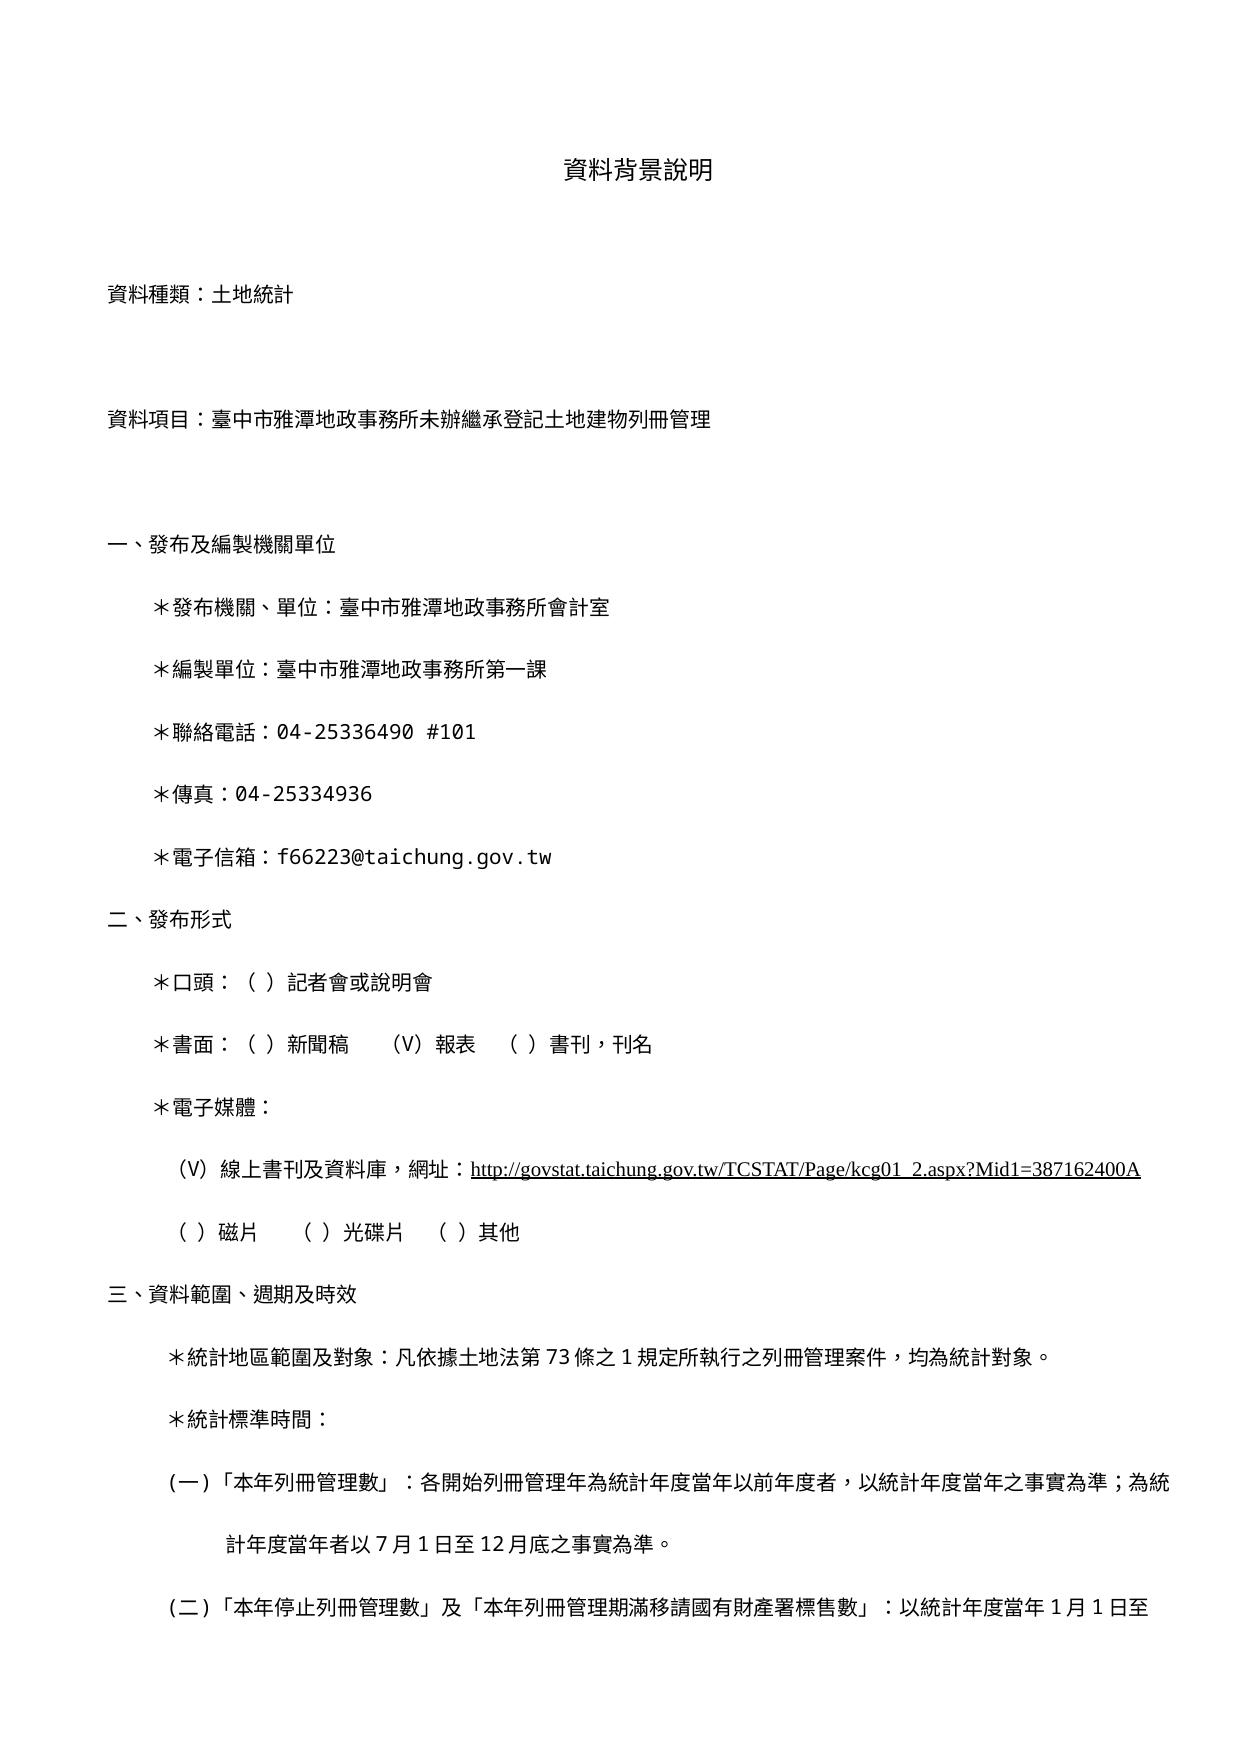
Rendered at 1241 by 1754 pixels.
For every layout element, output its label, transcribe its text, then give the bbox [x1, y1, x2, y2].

table_cell [1170, 940, 1185, 1252]
table_cell [1170, 1252, 1185, 1314]
table_cell [1067, 565, 1170, 877]
table_header 資料背景說明 [107, 127, 1170, 189]
table_cell [1170, 190, 1185, 314]
table_header [1170, 127, 1185, 189]
table_cell ＊統計地區範圍及對象：凡依據土地法第73條之1規定所執行之列冊管理案件，均為統計對象。 ＊統計標準時間： (一)「本年列冊管理數」：各開始列冊管理年為統計年度當年以前年度者，以統計年度當年之事實為準；為統計年度當年者以7月1日至12月底之事實為準。 (二)「本年停止列冊管理數」及「本年列冊管理期滿移請國有財產署標售數」：以統計年度當年1月1日至 [166, 1315, 1185, 1627]
table_cell 一、發布及編製機關單位 [107, 440, 1170, 564]
table_cell [1170, 877, 1185, 939]
table_cell ＊發布機關、單位：臺中市雅潭地政事務所會計室 ＊編製單位：臺中市雅潭地政事務所第一課 ＊聯絡電話：04-25336490 #101 ＊傳真：04-25334936 ＊電子信箱：f66223@taichung.gov.tw [107, 565, 1067, 877]
table_cell [107, 1315, 137, 1627]
table_cell [1170, 315, 1185, 439]
table_cell 資料項目：臺中市雅潭地政事務所未辦繼承登記土地建物列冊管理 [107, 315, 1170, 439]
table_cell [137, 1315, 166, 1627]
table_cell ＊口頭：（ ）記者會或說明會 ＊書面：（ ）新聞稿 （V）報表 （ ）書刊，刊名 ＊電子媒體： （V）線上書刊及資料庫，網址：http://govstat.taichung.gov.tw/TCSTAT/Page/kcg01_2.aspx?Mid1=387162400A （ ）磁片 （ ）光碟片 （ ）其他 [151, 940, 1170, 1252]
table_cell [1170, 440, 1185, 564]
table_cell [1170, 565, 1185, 877]
table_cell [107, 940, 151, 1252]
table_cell 資料種類：土地統計 [107, 190, 1170, 314]
table_cell 三、資料範圍、週期及時效 [107, 1252, 1170, 1314]
table_cell 二、發布形式 [107, 877, 1170, 939]
